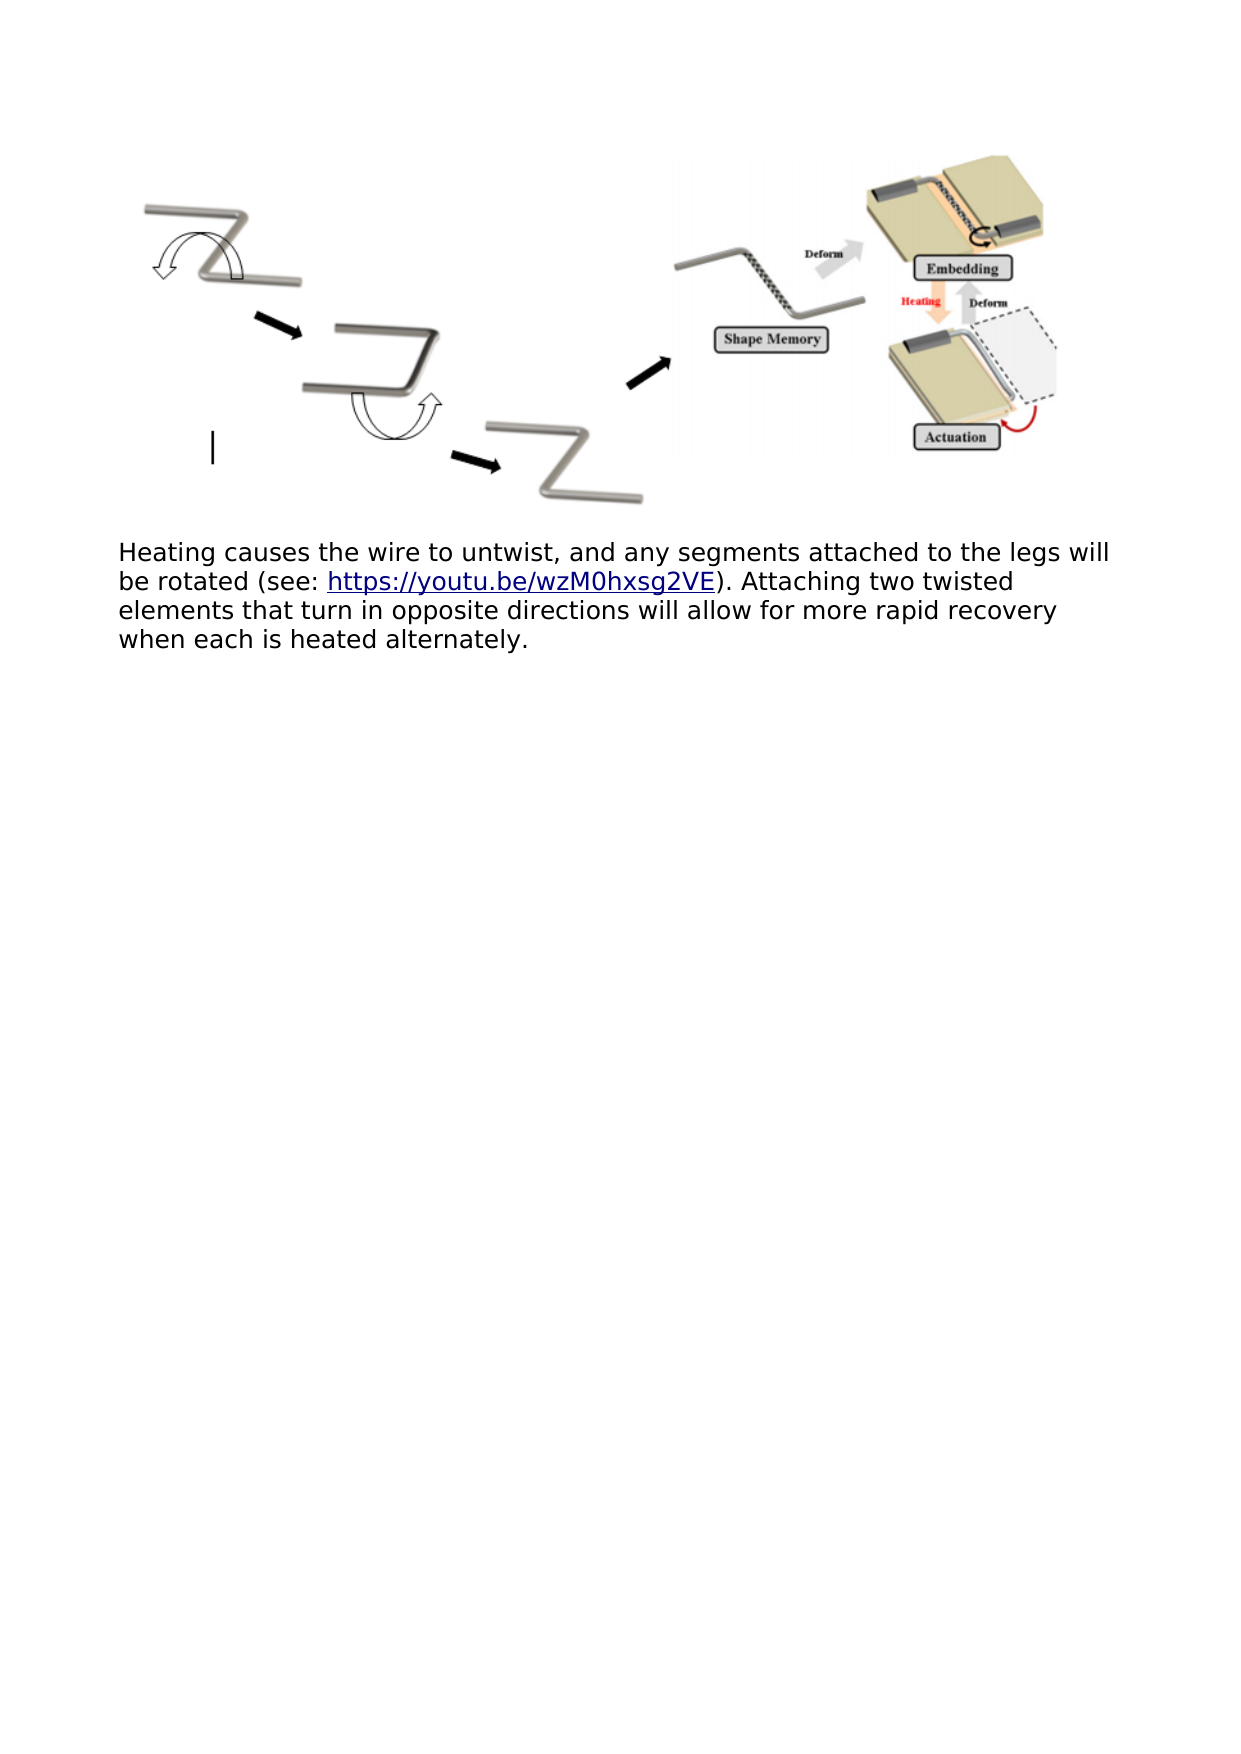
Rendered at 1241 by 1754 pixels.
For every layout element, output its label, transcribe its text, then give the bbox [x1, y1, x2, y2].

picture [118, 118, 1123, 526]
text Heating causes the wire to untwist, and any segments attached to the legs will be rotated (see: https://youtu.be/wzM0hxsg2VE). Attaching two twisted elements that turn in opposite directions will allow for more rapid recovery when each is heated alternately. [118, 538, 1122, 654]
